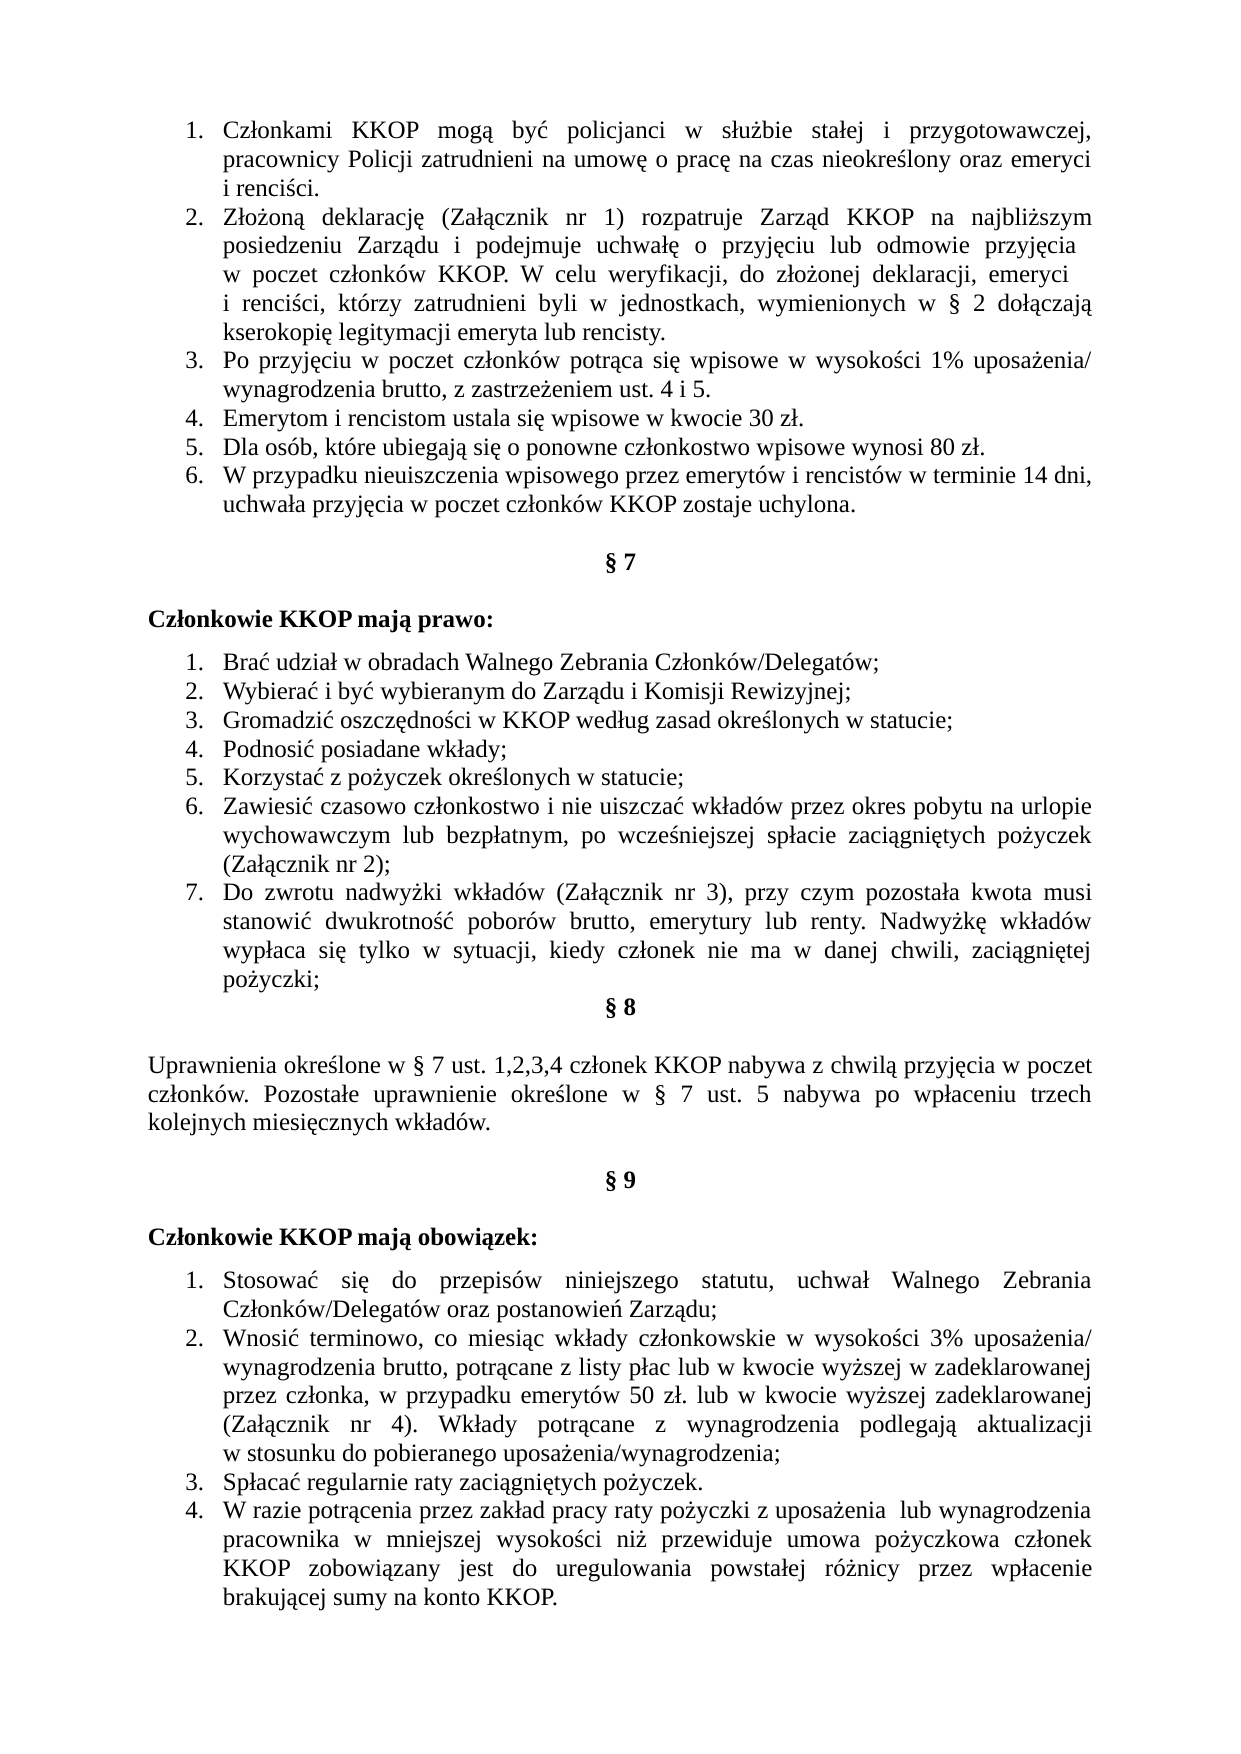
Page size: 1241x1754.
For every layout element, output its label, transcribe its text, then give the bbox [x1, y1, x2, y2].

list Spłacać regularnie raty zaciągniętych pożyczek. [185, 1467, 1093, 1496]
text § 7 [148, 547, 1093, 576]
list Wybierać i być wybieranym do Zarządu i Komisji Rewizyjnej; [185, 676, 1093, 705]
text Uprawnienia określone w § 7 ust. 1,2,3,4 członek KKOP nabywa z chwilą przyjęcia w poczet członków. Pozostałe uprawnienie określone w § 7 ust. 5 nabywa po wpłaceniu trzech kolejnych miesięcznych wkładów. [148, 1050, 1093, 1136]
list Po przyjęciu w poczet członków potrąca się wpisowe w wysokości 1% uposażenia/ wynagrodzenia brutto, z zastrzeżeniem ust. 4 i 5. [185, 346, 1093, 403]
list Korzystać z pożyczek określonych w statucie; [185, 762, 1093, 791]
text § 8 [148, 992, 1093, 1021]
list Brać udział w obradach Walnego Zebrania Członków/Delegatów; [185, 647, 1093, 676]
list Emerytom i rencistom ustala się wpisowe w kwocie 30 zł. [185, 403, 1093, 432]
text § 9 [148, 1165, 1093, 1194]
list Do zwrotu nadwyżki wkładów (Załącznik nr 3), przy czym pozostała kwota musi stanowić dwukrotność poborów brutto, emerytury lub renty. Nadwyżkę wkładów wypłaca się tylko w sytuacji, kiedy członek nie ma w danej chwili, zaciągniętej pożyczki; [185, 877, 1093, 992]
list Zawiesić czasowo członkostwo i nie uiszczać wkładów przez okres pobytu na urlopie wychowawczym lub bezpłatnym, po wcześniejszej spłacie zaciągniętych pożyczek (Załącznik nr 2); [185, 791, 1093, 877]
text Członkowie KKOP mają obowiązek: [148, 1222, 1093, 1251]
list Dla osób, które ubiegają się o ponowne członkostwo wpisowe wynosi 80 zł. [185, 432, 1093, 461]
text Członkowie KKOP mają prawo: [148, 604, 1093, 633]
list Wnosić terminowo, co miesiąc wkłady członkowskie w wysokości 3% uposażenia/ wynagrodzenia brutto, potrącane z listy płac lub w kwocie wyższej w zadeklarowanej przez członka, w przypadku emerytów 50 zł. lub w kwocie wyższej zadeklarowanej (Załącznik nr 4). Wkłady potrącane z wynagrodzenia podlegają aktualizacji w stosunku do pobieranego uposażenia/wynagrodzenia; [185, 1323, 1093, 1467]
list Członkami KKOP mogą być policjanci w służbie stałej i przygotowawczej, pracownicy Policji zatrudnieni na umowę o pracę na czas nieokreślony oraz emeryci i renciści. [185, 116, 1093, 202]
list Stosować się do przepisów niniejszego statutu, uchwał Walnego Zebrania Członków/Delegatów oraz postanowień Zarządu; [185, 1266, 1093, 1323]
list W przypadku nieuiszczenia wpisowego przez emerytów i rencistów w terminie 14 dni, uchwała przyjęcia w poczet członków KKOP zostaje uchylona. [185, 461, 1093, 518]
list Podnosić posiadane wkłady; [185, 734, 1093, 762]
list Gromadzić oszczędności w KKOP według zasad określonych w statucie; [185, 705, 1093, 734]
list W razie potrącenia przez zakład pracy raty pożyczki z uposażenia lub wynagrodzenia pracownika w mniejszej wysokości niż przewiduje umowa pożyczkowa członek KKOP zobowiązany jest do uregulowania powstałej różnicy przez wpłacenie brakującej sumy na konto KKOP. [185, 1496, 1093, 1611]
list Złożoną deklarację (Załącznik nr 1) rozpatruje Zarząd KKOP na najbliższym posiedzeniu Zarządu i podejmuje uchwałę o przyjęciu lub odmowie przyjęcia w poczet członków KKOP. W celu weryfikacji, do złożonej deklaracji, emeryci i renciści, którzy zatrudnieni byli w jednostkach, wymienionych w § 2 dołączają kserokopię legitymacji emeryta lub rencisty. [185, 202, 1093, 346]
